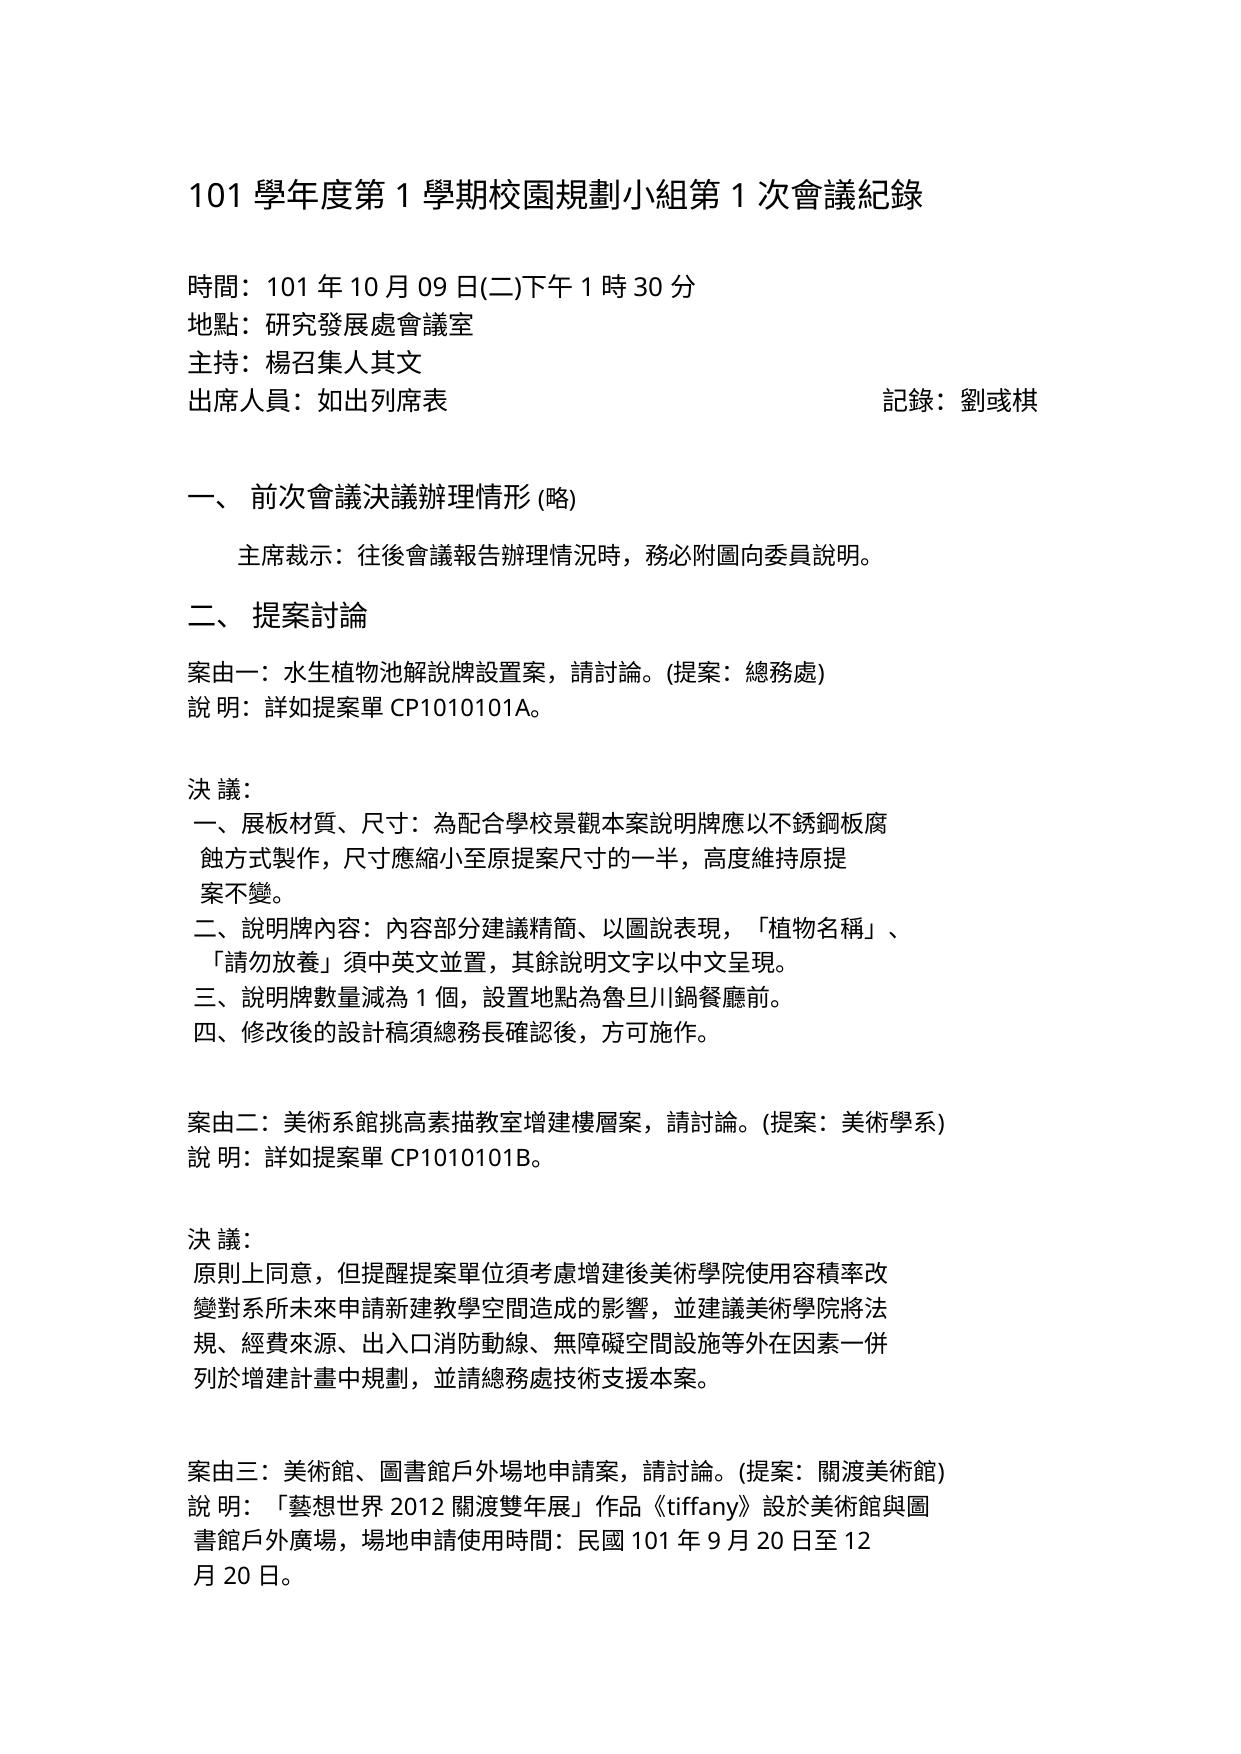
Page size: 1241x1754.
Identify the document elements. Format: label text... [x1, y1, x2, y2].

text 決 議： [187, 1220, 1127, 1255]
text 記錄：劉彧棋 [882, 380, 1127, 418]
text 原則上同意，但提醒提案單位須考慮增建後美術學院使用容積率改 [187, 1255, 1127, 1290]
text 蝕方式製作，尺寸應縮小至原提案尺寸的一半，高度維持原提 [187, 840, 1127, 874]
text 說 明：「藝想世界 2012 關渡雙年展」作品《tiffany》設於美術館與圖 [187, 1487, 1122, 1522]
text 「請勿放養」須中英文並置，其餘說明文字以中文呈現。 [187, 944, 1127, 979]
text 案由三：美術館、圖書館戶外場地申請案，請討論。(提案：關渡美術館) [187, 1452, 1122, 1487]
text 四、修改後的設計稿須總務長確認後，方可施作。 [187, 1014, 1127, 1048]
text 二、 提案討論 [187, 593, 466, 635]
text 101 學年度第 1 學期校園規劃小組第 1 次會議紀錄 [187, 169, 1128, 217]
text 一、 前次會議決議辦理情形 (略) [187, 475, 727, 516]
text 主席裁示：往後會議報告辦理情況時，務必附圖向委員說明。 [237, 536, 1043, 571]
text 三、說明牌數量減為 1 個，設置地點為魯旦川鍋餐廳前。 [187, 979, 1127, 1014]
text 時間：101 年 10 月 09 日(二)下午 1 時 30 分 [187, 266, 824, 304]
text 案由二：美術系館挑高素描教室增建樓層案，請討論。(提案：美術學系) [187, 1103, 1121, 1138]
text 案不變。 [187, 874, 1127, 909]
text 案由一：水生植物池解說牌設置案，請討論。(提案：總務處) [187, 654, 985, 688]
text 月 20 日。 [187, 1557, 1122, 1591]
text 主持：楊召集人其文 [187, 342, 824, 380]
text 書館戶外廣場，場地申請使用時間：民國 101 年 9 月 20 日至 12 [187, 1522, 1122, 1557]
text 地點：研究發展處會議室 [187, 304, 824, 342]
text 說 明：詳如提案單 CP1010101A。 [187, 688, 985, 723]
text 列於增建計畫中規劃，並請總務處技術支援本案。 [187, 1359, 1127, 1394]
text 說 明：詳如提案單 CP1010101B。 [187, 1138, 1121, 1173]
text 出席人員：如出列席表 [187, 380, 824, 417]
text 決 議： [187, 770, 1127, 805]
text 一、展板材質、尺寸：為配合學校景觀本案說明牌應以不銹鋼板腐 [187, 805, 1127, 840]
text 規、經費來源、出入口消防動線、無障礙空間設施等外在因素一併 [187, 1324, 1127, 1359]
text 變對系所未來申請新建教學空間造成的影響，並建議美術學院將法 [187, 1290, 1127, 1324]
text 二、說明牌內容：內容部分建議精簡、以圖說表現，「植物名稱」、 [187, 909, 1127, 944]
